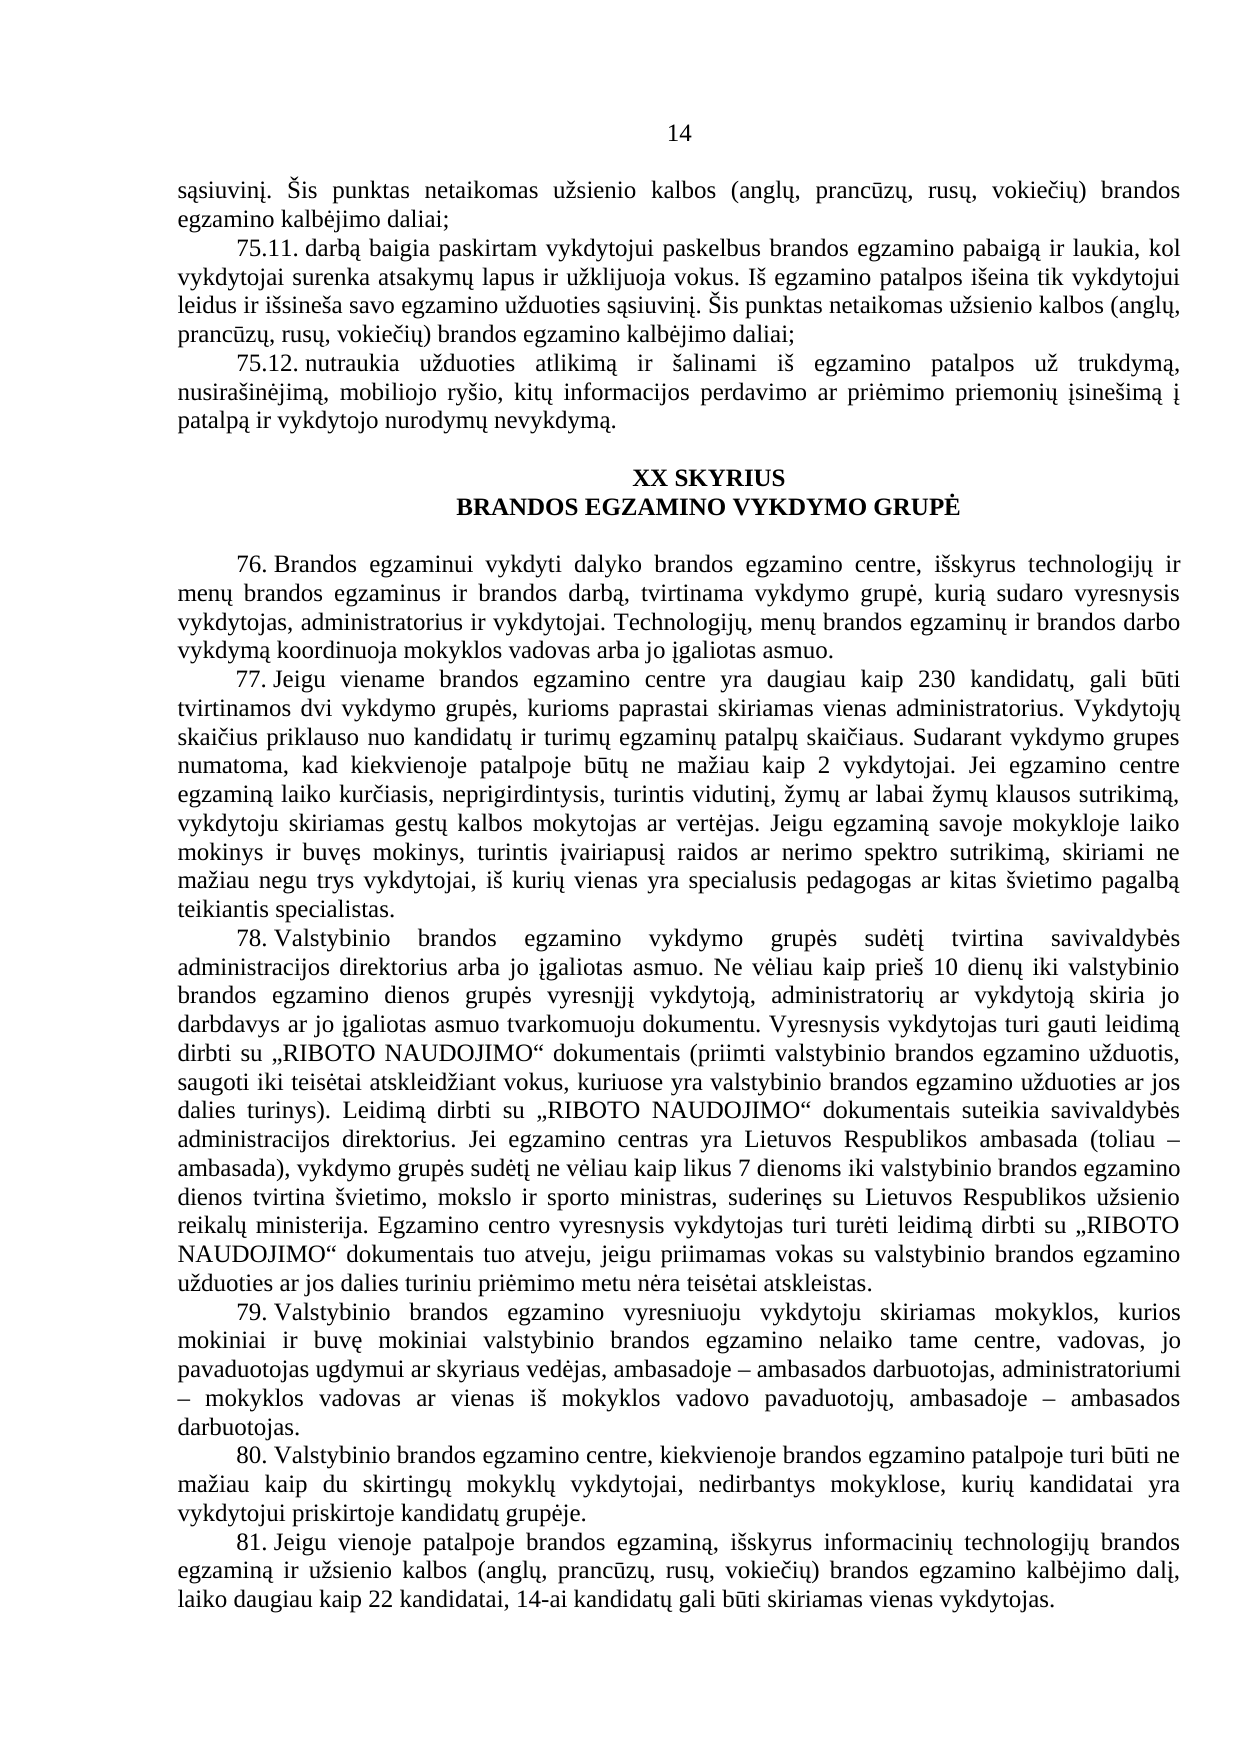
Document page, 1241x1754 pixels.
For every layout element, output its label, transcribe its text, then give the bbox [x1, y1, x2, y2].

text 80. Valstybinio brandos egzamino centre, kiekvienoje brandos egzamino patalpoje turi būti ne mažiau kaip du skirtingų mokyklų vykdytojai, nedirbantys mokyklose, kurių kandidatai yra vykdytojui priskirtoje kandidatų grupėje. [177, 1441, 1181, 1527]
text 81. Jeigu vienoje patalpoje brandos egzaminą, išskyrus informacinių technologijų brandos egzaminą ir užsienio kalbos (anglų, prancūzų, rusų, vokiečių) brandos egzamino kalbėjimo dalį, laiko daugiau kaip 22 kandidatai, 14-ai kandidatų gali būti skiriamas vienas vykdytojas. [177, 1527, 1181, 1613]
text 75.11. darbą baigia paskirtam vykdytojui paskelbus brandos egzamino pabaigą ir laukia, kol vykdytojai surenka atsakymų lapus ir užklijuoja vokus. Iš egzamino patalpos išeina tik vykdytojui leidus ir išsineša savo egzamino užduoties sąsiuvinį. Šis punktas netaikomas užsienio kalbos (anglų, prancūzų, rusų, vokiečių) brandos egzamino kalbėjimo daliai; [177, 233, 1181, 348]
text 76. Brandos egzaminui vykdyti dalyko brandos egzamino centre, išskyrus technologijų ir menų brandos egzaminus ir brandos darbą, tvirtinama vykdymo grupė, kurią sudaro vyresnysis vykdytojas, administratorius ir vykdytojai. Technologijų, menų brandos egzaminų ir brandos darbo vykdymą koordinuoja mokyklos vadovas arba jo įgaliotas asmuo. [177, 549, 1181, 664]
text 78. Valstybinio brandos egzamino vykdymo grupės sudėtį tvirtina savivaldybės administracijos direktorius arba jo įgaliotas asmuo. Ne vėliau kaip prieš 10 dienų iki valstybinio brandos egzamino dienos grupės vyresnįjį vykdytoją, administratorių ar vykdytoją skiria jo darbdavys ar jo įgaliotas asmuo tvarkomuoju dokumentu. Vyresnysis vykdytojas turi gauti leidimą dirbti su „RIBOTO NAUDOJIMO“ dokumentais (priimti valstybinio brandos egzamino užduotis, saugoti iki teisėtai atskleidžiant vokus, kuriuose yra valstybinio brandos egzamino užduoties ar jos dalies turinys). Leidimą dirbti su „RIBOTO NAUDOJIMO“ dokumentais suteikia savivaldybės administracijos direktorius. Jei egzamino centras yra Lietuvos Respublikos ambasada (toliau – ambasada), vykdymo grupės sudėtį ne vėliau kaip likus 7 dienoms iki valstybinio brandos egzamino dienos tvirtina švietimo, mokslo ir sporto ministras, suderinęs su Lietuvos Respublikos užsienio reikalų ministerija. Egzamino centro vyresnysis vykdytojas turi turėti leidimą dirbti su „RIBOTO NAUDOJIMO“ dokumentais tuo atveju, jeigu priimamas vokas su valstybinio brandos egzamino užduoties ar jos dalies turiniu priėmimo metu nėra teisėtai atskleistas. [177, 923, 1181, 1297]
text 75.12. nutraukia užduoties atlikimą ir šalinami iš egzamino patalpos už trukdymą, nusirašinėjimą, mobiliojo ryšio, kitų informacijos perdavimo ar priėmimo priemonių įsinešimą į patalpą ir vykdytojo nurodymų nevykdymą. [177, 348, 1181, 434]
text 77. Jeigu viename brandos egzamino centre yra daugiau kaip 230 kandidatų, gali būti tvirtinamos dvi vykdymo grupės, kurioms paprastai skiriamas vienas administratorius. Vykdytojų skaičius priklauso nuo kandidatų ir turimų egzaminų patalpų skaičiaus. Sudarant vykdymo grupes numatoma, kad kiekvienoje patalpoje būtų ne mažiau kaip 2 vykdytojai. Jei egzamino centre egzaminą laiko kurčiasis, neprigirdintysis, turintis vidutinį, žymų ar labai žymų klausos sutrikimą, vykdytoju skiriamas gestų kalbos mokytojas ar vertėjas. Jeigu egzaminą savoje mokykloje laiko mokinys ir buvęs mokinys, turintis įvairiapusį raidos ar nerimo spektro sutrikimą, skiriami ne mažiau negu trys vykdytojai, iš kurių vienas yra specialusis pedagogas ar kitas švietimo pagalbą teikiantis specialistas. [177, 664, 1181, 923]
text BRANDOS EGZAMINO VYKDYMO GRUPĖ [177, 492, 1181, 521]
text XX SKYRIUS [177, 463, 1181, 492]
text sąsiuvinį. Šis punktas netaikomas užsienio kalbos (anglų, prancūzų, rusų, vokiečių) brandos egzamino kalbėjimo daliai; [177, 176, 1181, 233]
text 79. Valstybinio brandos egzamino vyresniuoju vykdytoju skiriamas mokyklos, kurios mokiniai ir buvę mokiniai valstybinio brandos egzamino nelaiko tame centre, vadovas, jo pavaduotojas ugdymui ar skyriaus vedėjas, ambasadoje – ambasados darbuotojas, administratoriumi – mokyklos vadovas ar vienas iš mokyklos vadovo pavaduotojų, ambasadoje – ambasados darbuotojas. [177, 1297, 1181, 1441]
